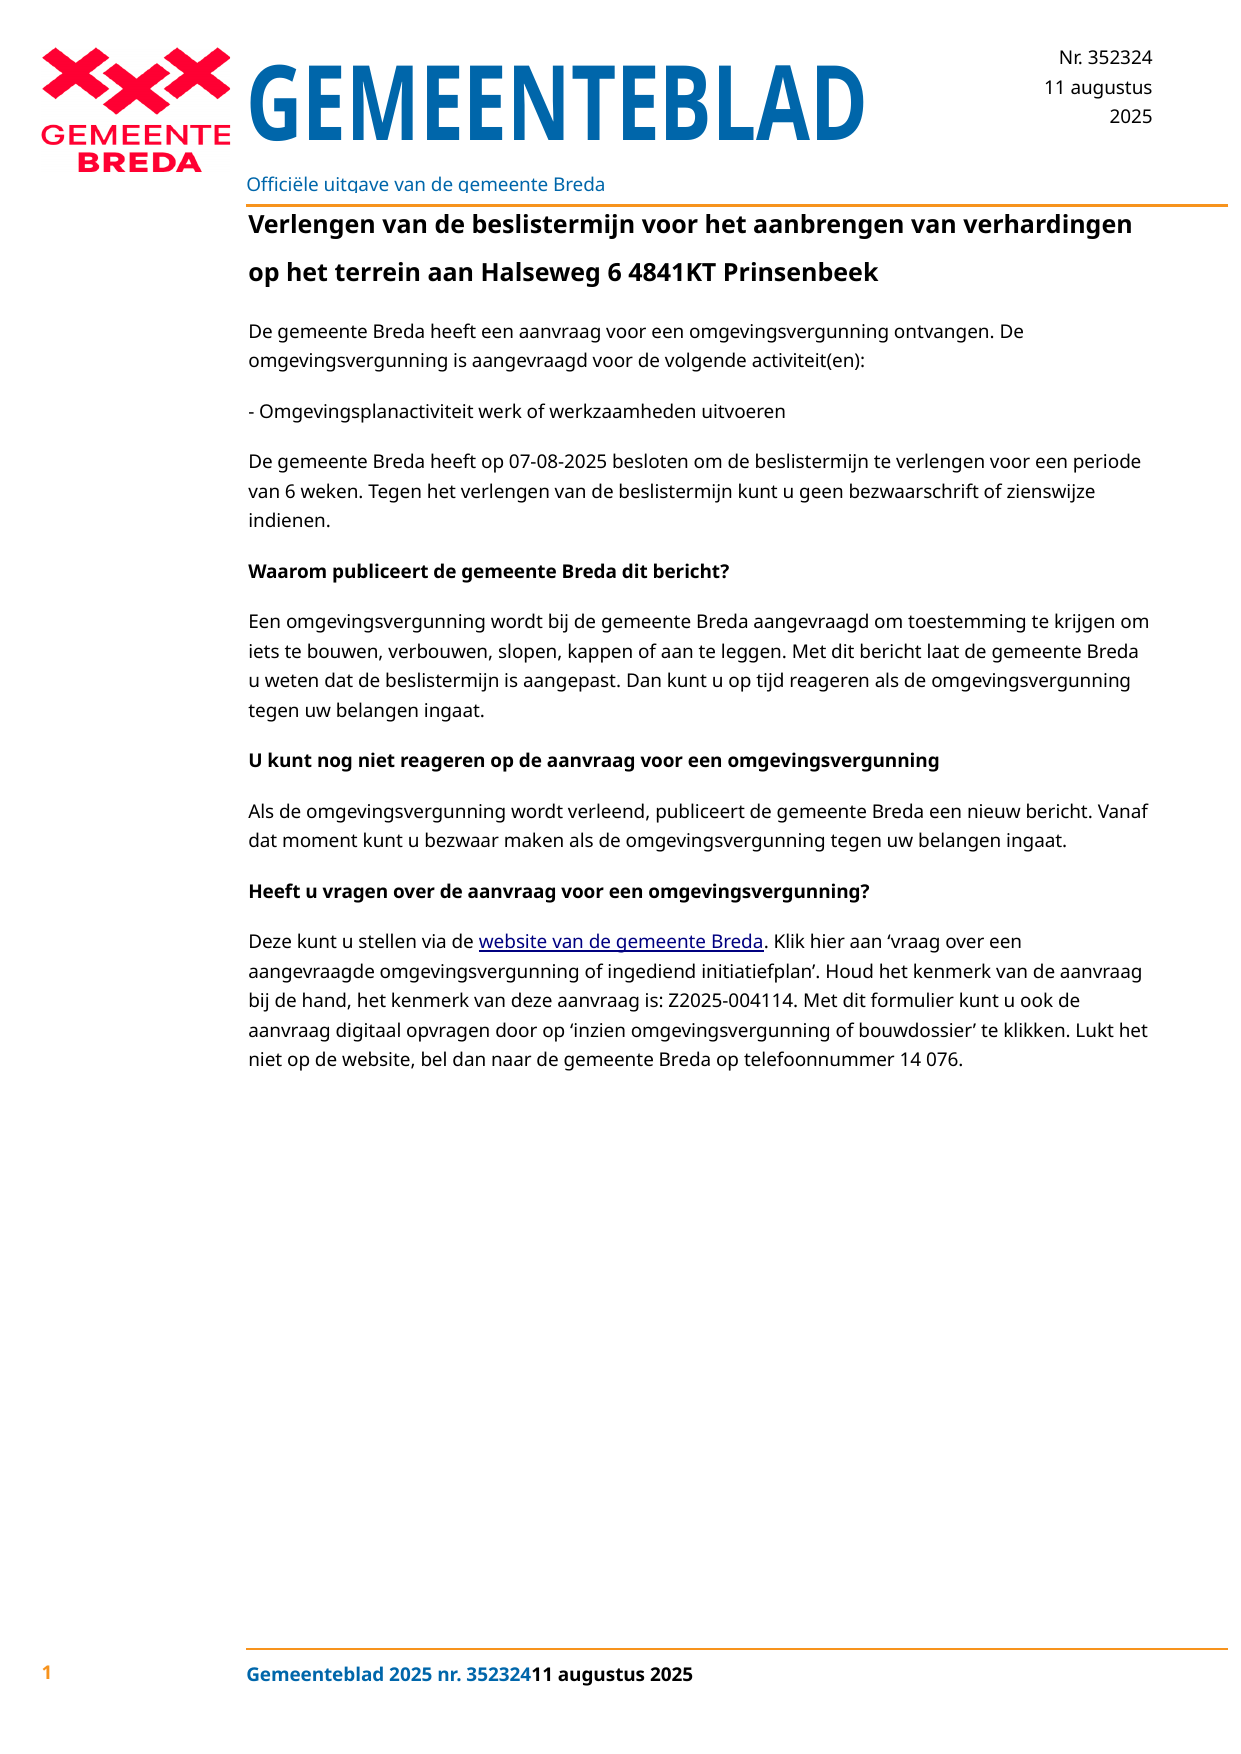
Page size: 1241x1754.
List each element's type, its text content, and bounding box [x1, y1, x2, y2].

text Als de omgevingsvergunning wordt verleend, publiceert de gemeente Breda een nieuw bericht. Vanaf dat moment kunt u bezwaar maken als de omgevingsvergunning tegen uw belangen ingaat. [248, 798, 1152, 853]
text Deze kunt u stellen via de website van de gemeente Breda. Klik hier aan ‘vraag over een aangevraagde omgevingsvergunning of ingediend initiatiefplan’. Houd het kenmerk van de aanvraag bij de hand, het kenmerk van deze aanvraag is: Z2025-004114. Met dit formulier kunt u ook de aanvraag digitaal opvragen door op ‘inzien omgevingsvergunning of bouwdossier’ te klikken. Lukt het niet op de website, bel dan naar de gemeente Breda op telefoonnummer 14 076. [248, 928, 1152, 1072]
text Een omgevingsvergunning wordt bij de gemeente Breda aangevraagd om toestemming te krijgen om iets te bouwen, verbouwen, slopen, kappen of aan te leggen. Met dit bericht laat de gemeente Breda u weten dat de beslistermijn is aangepast. Dan kunt u op tijd reageren als de omgevingsvergunning tegen uw belangen ingaat. [248, 608, 1152, 723]
text Heeft u vragen over de aanvraag voor een omgevingsvergunning? [248, 878, 1152, 904]
text Verlengen van de beslistermijn voor het aanbrengen van verhardingen op het terrein aan Halseweg 6 4841KT Prinsenbeek [248, 207, 1152, 288]
text Waarom publiceert de gemeente Breda dit bericht? [248, 558, 1152, 584]
picture [41, 47, 231, 172]
text De gemeente Breda heeft een aanvraag voor een omgevingsvergunning ontvangen. De omgevingsvergunning is aangevraagd voor de volgende activiteit(en): [248, 318, 1152, 373]
text - Omgevingsplanactiviteit werk of werkzaamheden uitvoeren [248, 398, 1152, 424]
text De gemeente Breda heeft op 07-08-2025 besloten om de beslistermijn te verlengen voor een periode van 6 weken. Tegen het verlengen van de beslistermijn kunt u geen bezwaarschrift of zienswijze indienen. [248, 448, 1152, 533]
text U kunt nog niet reageren op de aanvraag voor een omgevingsvergunning [248, 747, 1152, 773]
